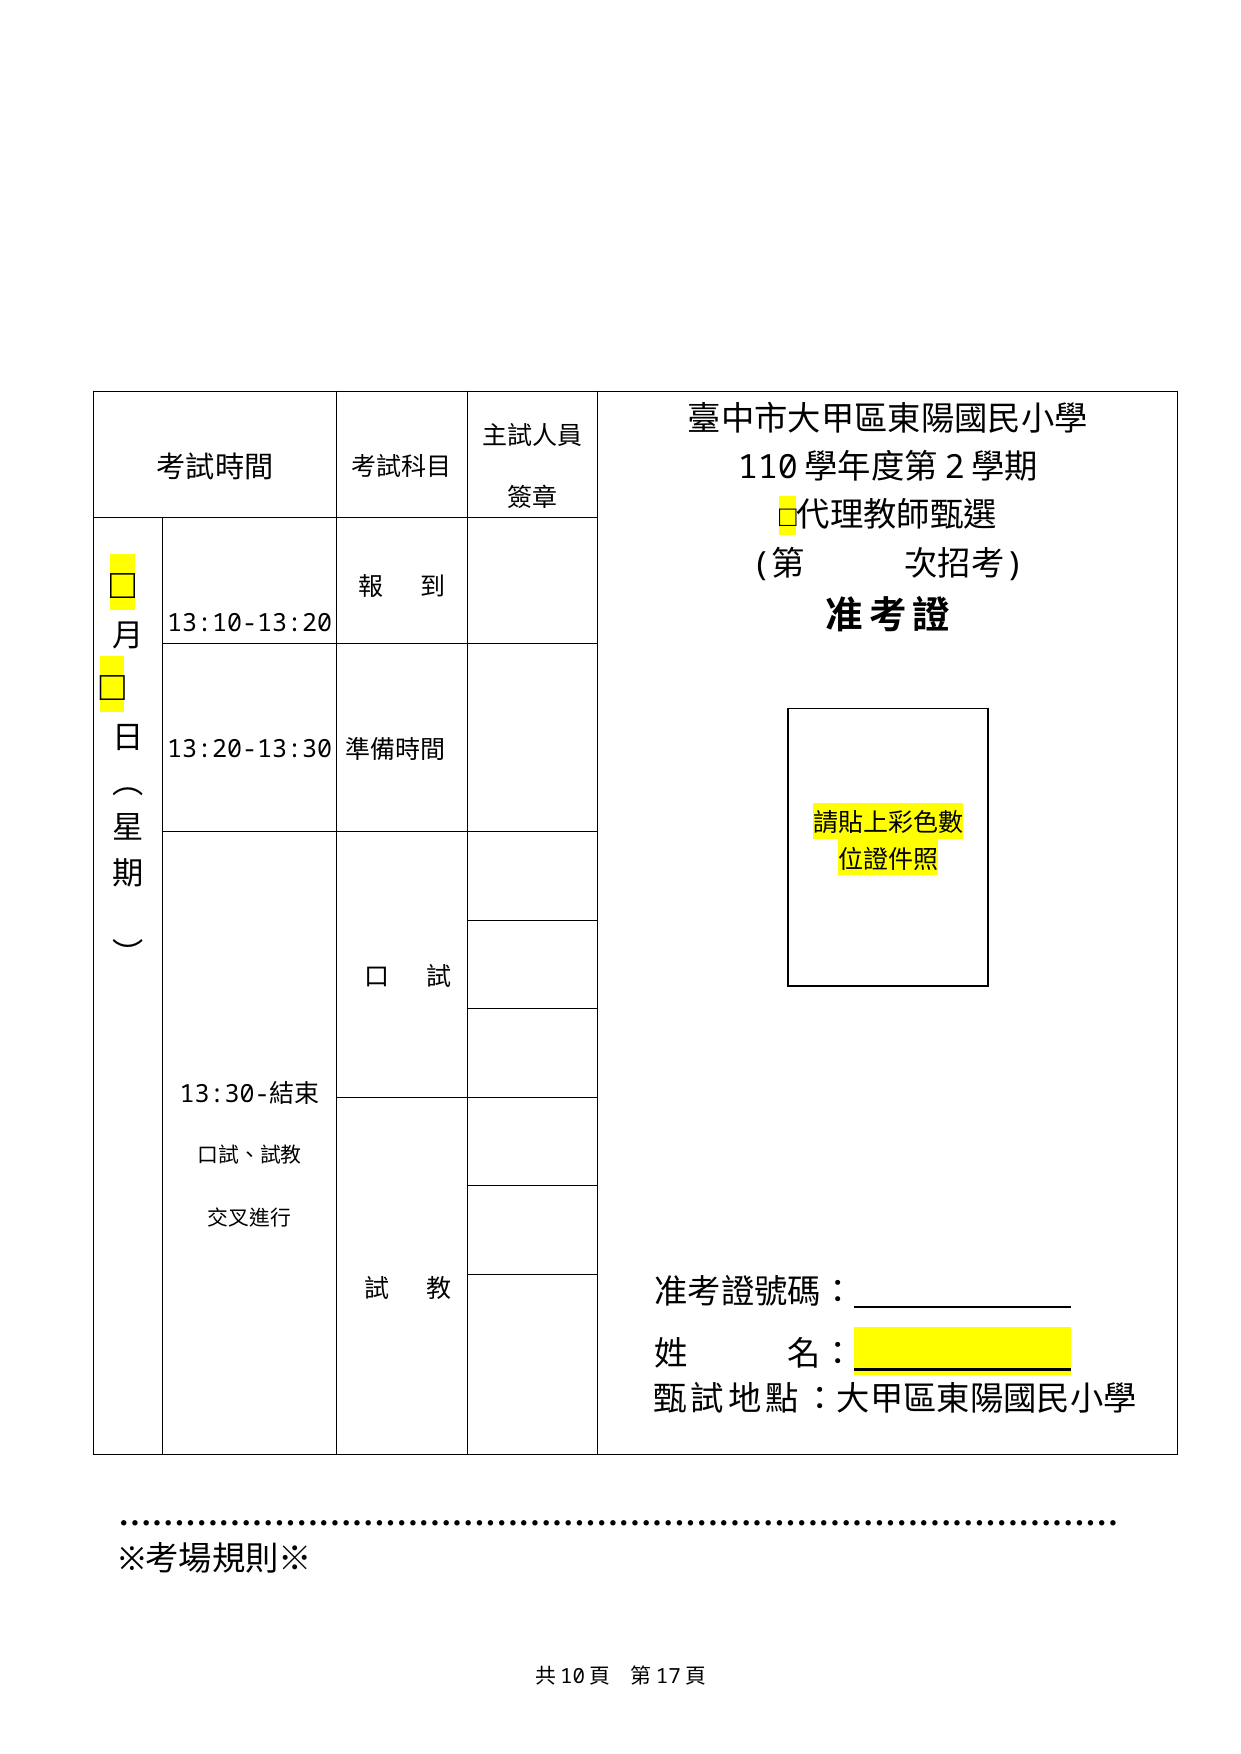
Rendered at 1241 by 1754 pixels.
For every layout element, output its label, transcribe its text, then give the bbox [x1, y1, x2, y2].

table_cell [468, 1186, 597, 1274]
table_cell [468, 1275, 597, 1454]
table_cell [468, 518, 597, 643]
table_cell 試 教 [337, 1098, 467, 1454]
text ※考場規則※ [118, 1532, 1122, 1580]
table_header 臺中市大甲區東陽國民小學 110學年度第2學期 □代理教師甄選 (第 次招考) 准考證 准考證號碼： 姓 名： 甄試地點：大甲區東陽國民小學 [598, 392, 1177, 1454]
table_cell 13:20-13:30 [163, 644, 336, 831]
table_header 主試人員 簽章 [468, 392, 597, 517]
table_cell [468, 832, 597, 920]
table_cell 13:10-13:20 [163, 518, 336, 643]
table_header 考試時間 [94, 392, 336, 517]
table_cell [468, 1098, 597, 1185]
table_cell [468, 1009, 597, 1097]
table_cell [468, 644, 597, 831]
table_cell 13:30-結束 口試、試教 交叉進行 [163, 832, 336, 1454]
table_cell 口 試 [337, 832, 467, 1097]
table_header 考試科目 [337, 392, 467, 517]
table_cell 報 到 [337, 518, 467, 643]
table_cell □ 月 □ 日 ︵ 星 期 ︶ [94, 518, 162, 1454]
text ……………………………………………………………………………… [118, 1494, 1122, 1532]
table_cell 準備時間 [337, 644, 467, 831]
table_cell [468, 921, 597, 1008]
